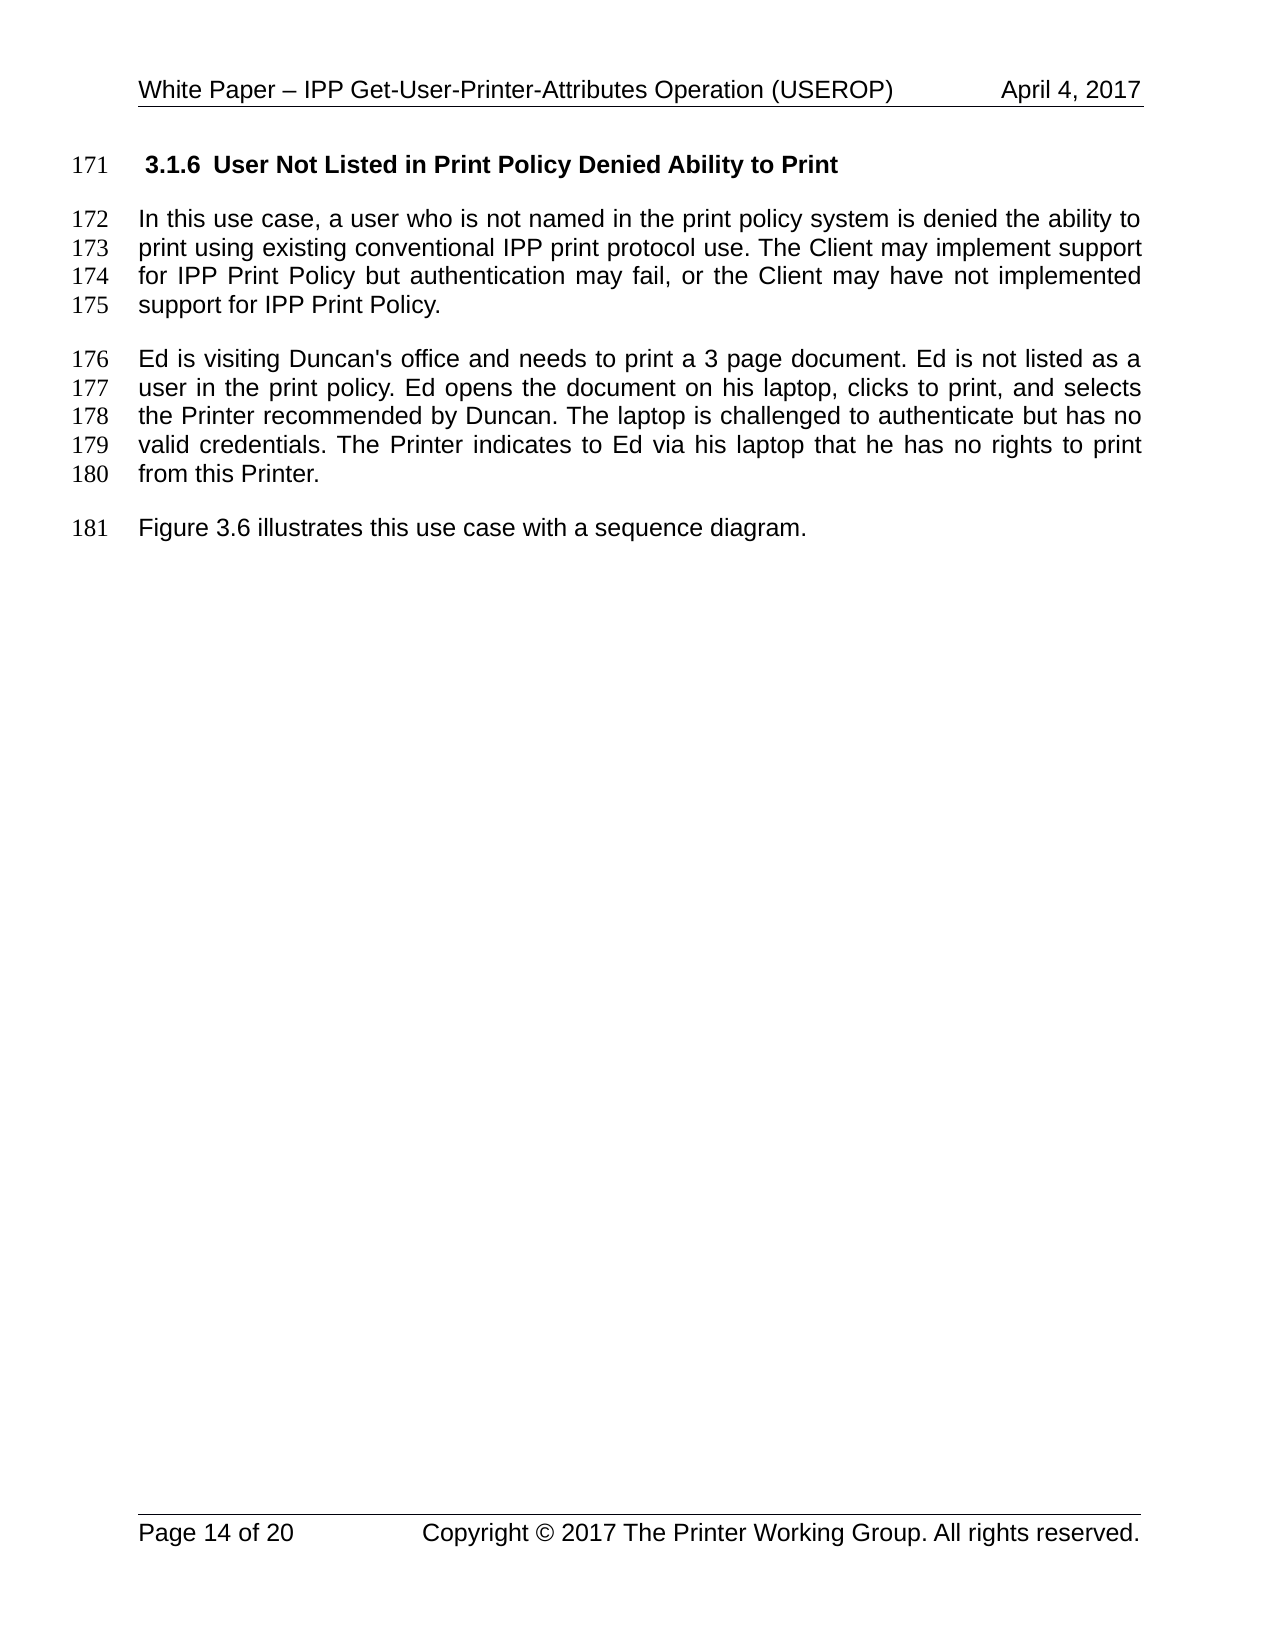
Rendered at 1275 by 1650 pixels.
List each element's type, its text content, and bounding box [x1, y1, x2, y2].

text Figure 3.6 illustrates this use case with a sequence diagram. [138, 512, 1144, 541]
text In this use case, a user who is not named in the print policy system is denied the ability to print using existing conventional IPP print protocol use. The Client may implement support for IPP Print Policy but authentication may fail, or the Client may have not implemented support for IPP Print Policy. [138, 204, 1144, 319]
subtitle User Not Listed in Print Policy Denied Ability to Print [138, 150, 1144, 179]
text Ed is visiting Duncan's office and needs to print a 3 page document. Ed is not listed as a user in the print policy. Ed opens the document on his laptop, clicks to print, and selects the Printer recommended by Duncan. The laptop is challenged to authenticate but has no valid credentials. The Printer indicates to Ed via his laptop that he has no rights to print from this Printer. [138, 344, 1144, 487]
